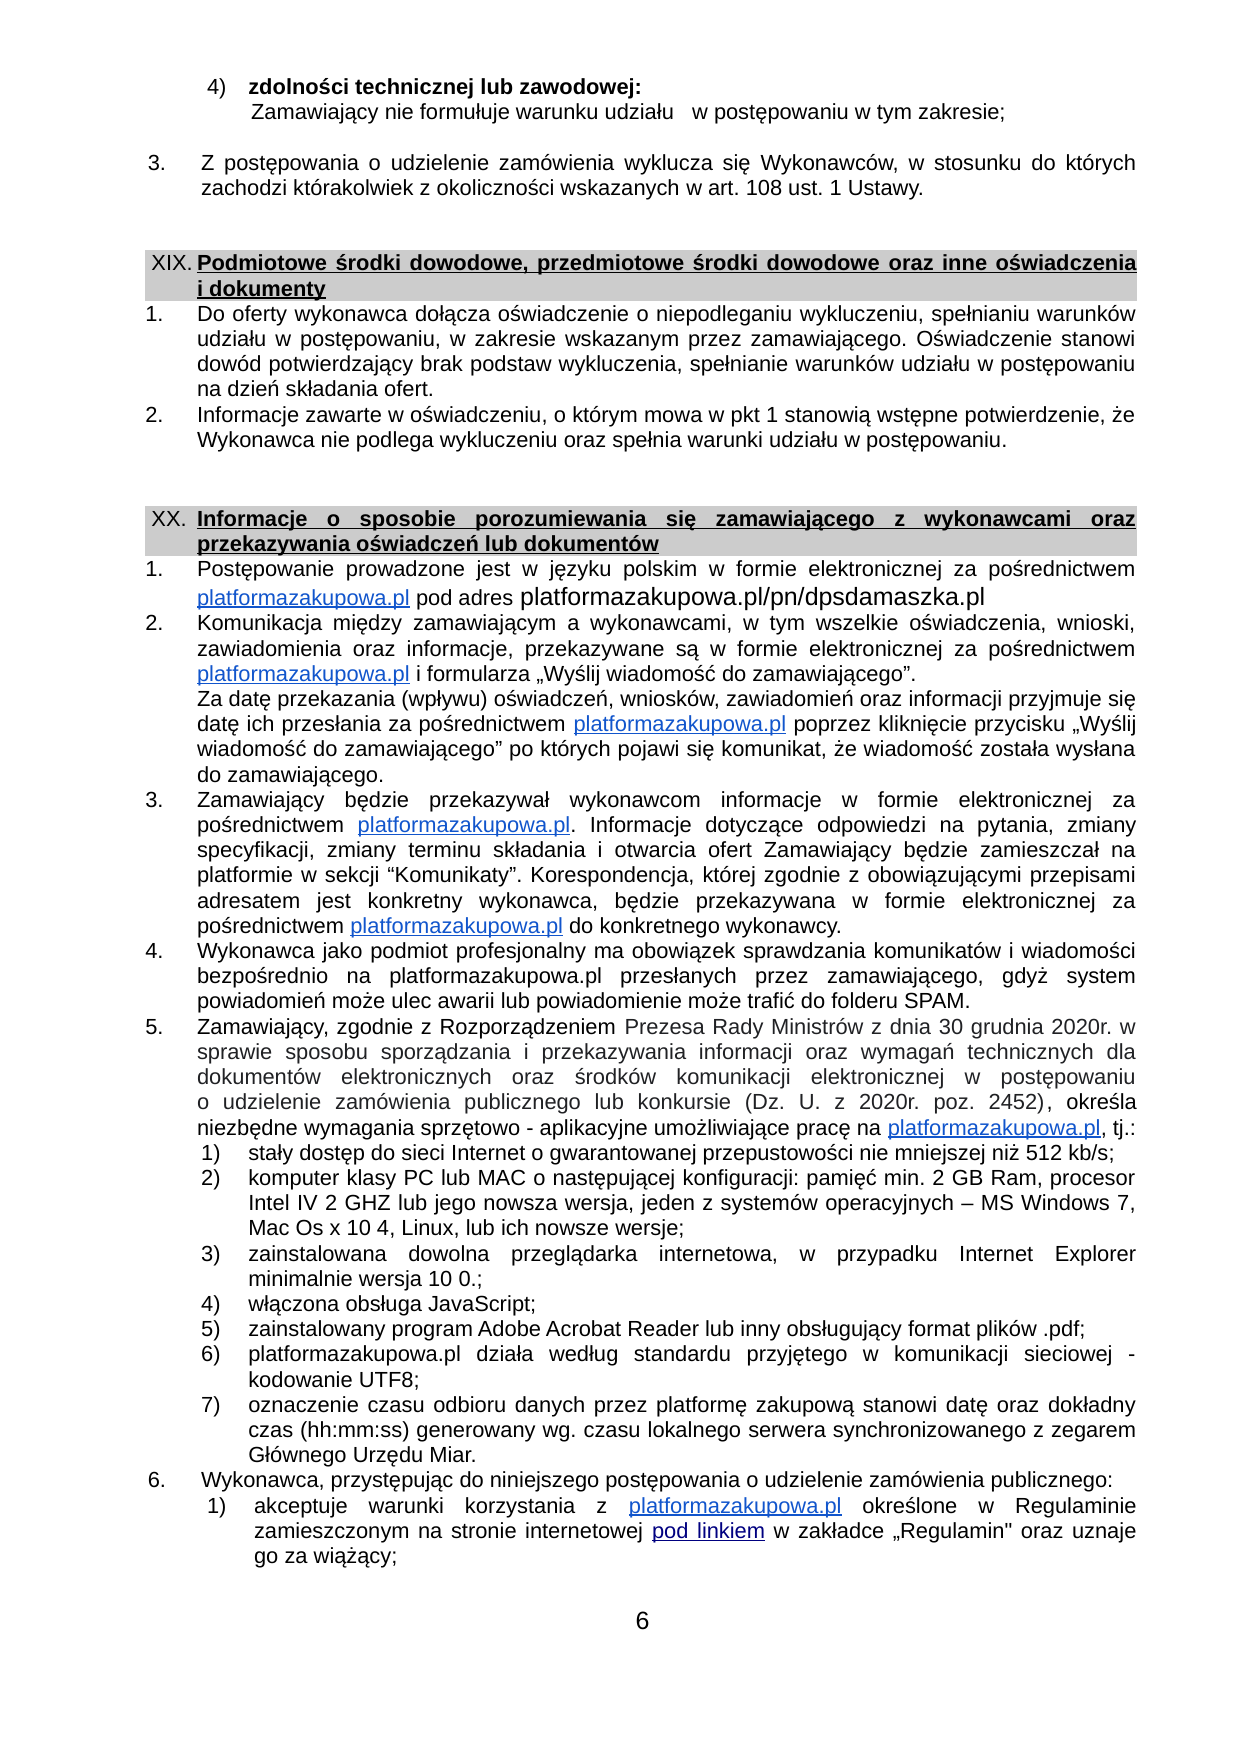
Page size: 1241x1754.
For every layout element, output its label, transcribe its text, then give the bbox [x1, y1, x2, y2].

list zdolności technicznej lub zawodowej: [201, 74, 1137, 99]
list Wykonawca jako podmiot profesjonalny ma obowiązek sprawdzania komunikatów i wiadomości bezpośrednio na platformazakupowa.pl przesłanych przez zamawiającego, gdyż system powiadomień może ulec awarii lub powiadomienie może trafić do folderu SPAM. [145, 938, 1137, 1013]
list zainstalowany program Adobe Acrobat Reader lub inny obsługujący format plików .pdf; [195, 1316, 1137, 1341]
list platformazakupowa.pl działa według standardu przyjętego w komunikacji sieciowej - kodowanie UTF8; [195, 1341, 1137, 1392]
list Do oferty wykonawca dołącza oświadczenie o niepodleganiu wykluczeniu, spełnianiu warunków udziału w postępowaniu, w zakresie wskazanym przez zamawiającego. Oświadczenie stanowi dowód potwierdzający brak podstaw wykluczenia, spełnianie warunków udziału w postępowaniu na dzień składania ofert. [145, 301, 1137, 401]
list Informacje zawarte w oświadczeniu, o którym mowa w pkt 1 stanowią wstępne potwierdzenie, że Wykonawca nie podlega wykluczeniu oraz spełnia warunki udziału w postępowaniu. [145, 401, 1137, 452]
list Zamawiający będzie przekazywał wykonawcom informacje w formie elektronicznej za pośrednictwem platformazakupowa.pl. Informacje dotyczące odpowiedzi na pytania, zmiany specyfikacji, zmiany terminu składania i otwarcia ofert Zamawiający będzie zamieszczał na platformie w sekcji “Komunikaty”. Korespondencja, której zgodnie z obowiązującymi przepisami adresatem jest konkretny wykonawca, będzie przekazywana w formie elektronicznej za pośrednictwem platformazakupowa.pl do konkretnego wykonawcy. [145, 787, 1137, 938]
list zainstalowana dowolna przeglądarka internetowa, w przypadku Internet Explorer minimalnie wersja 10 0.; [195, 1240, 1137, 1291]
list komputer klasy PC lub MAC o następującej konfiguracji: pamięć min. 2 GB Ram, procesor Intel IV 2 GHZ lub jego nowsza wersja, jeden z systemów operacyjnych – MS Windows 7, Mac Os x 10 4, Linux, lub ich nowsze wersje; [195, 1165, 1137, 1240]
list Podmiotowe środki dowodowe, przedmiotowe środki dowodowe oraz inne oświadczenia i dokumenty [145, 250, 1137, 301]
list Z postępowania o udzielenie zamówienia wyklucza się Wykonawców, w stosunku do których zachodzi którakolwiek z okoliczności wskazanych w art. 108 ust. 1 Ustawy. [148, 149, 1137, 200]
list Postępowanie prowadzone jest w języku polskim w formie elektronicznej za pośrednictwem platformazakupowa.pl pod adres platformazakupowa.pl/pn/dpsdamaszka.pl [145, 556, 1137, 610]
list oznaczenie czasu odbioru danych przez platformę zakupową stanowi datę oraz dokładny czas (hh:mm:ss) generowany wg. czasu lokalnego serwera synchronizowanego z zegarem Głównego Urzędu Miar. [195, 1392, 1137, 1467]
list Zamawiający, zgodnie z Rozporządzeniem Prezesa Rady Ministrów z dnia 30 grudnia 2020r. w sprawie sposobu sporządzania i przekazywania informacji oraz wymagań technicznych dla dokumentów elektronicznych oraz środków komunikacji elektronicznej w postępowaniu o udzielenie zamówienia publicznego lub konkursie (Dz. U. z 2020r. poz. 2452), określa niezbędne wymagania sprzętowo - aplikacyjne umożliwiające pracę na platformazakupowa.pl, tj.: [145, 1013, 1137, 1139]
list Informacje o sposobie porozumiewania się zamawiającego z wykonawcami oraz przekazywania oświadczeń lub dokumentów [145, 506, 1137, 556]
list akceptuje warunki korzystania z platformazakupowa.pl określone w Regulaminie zamieszczonym na stronie internetowej pod linkiem w zakładce „Regulamin" oraz uznaje go za wiążący; [201, 1492, 1137, 1568]
text Zamawiający nie formułuje warunku udziału w postępowaniu w tym zakresie; [148, 99, 1137, 124]
list włączona obsługa JavaScript; [195, 1291, 1137, 1316]
list Wykonawca, przystępując do niniejszego postępowania o udzielenie zamówienia publicznego: [148, 1467, 1137, 1492]
list Komunikacja między zamawiającym a wykonawcami, w tym wszelkie oświadczenia, wnioski, zawiadomienia oraz informacje, przekazywane są w formie elektronicznej za pośrednictwem platformazakupowa.pl i formularza „Wyślij wiadomość do zamawiającego”. [145, 610, 1137, 686]
text Za datę przekazania (wpływu) oświadczeń, wniosków, zawiadomień oraz informacji przyjmuje się datę ich przesłania za pośrednictwem platformazakupowa.pl poprzez kliknięcie przycisku „Wyślij wiadomość do zamawiającego” po których pojawi się komunikat, że wiadomość została wysłana do zamawiającego. [145, 686, 1137, 787]
list stały dostęp do sieci Internet o gwarantowanej przepustowości nie mniejszej niż 512 kb/s; [195, 1139, 1137, 1165]
